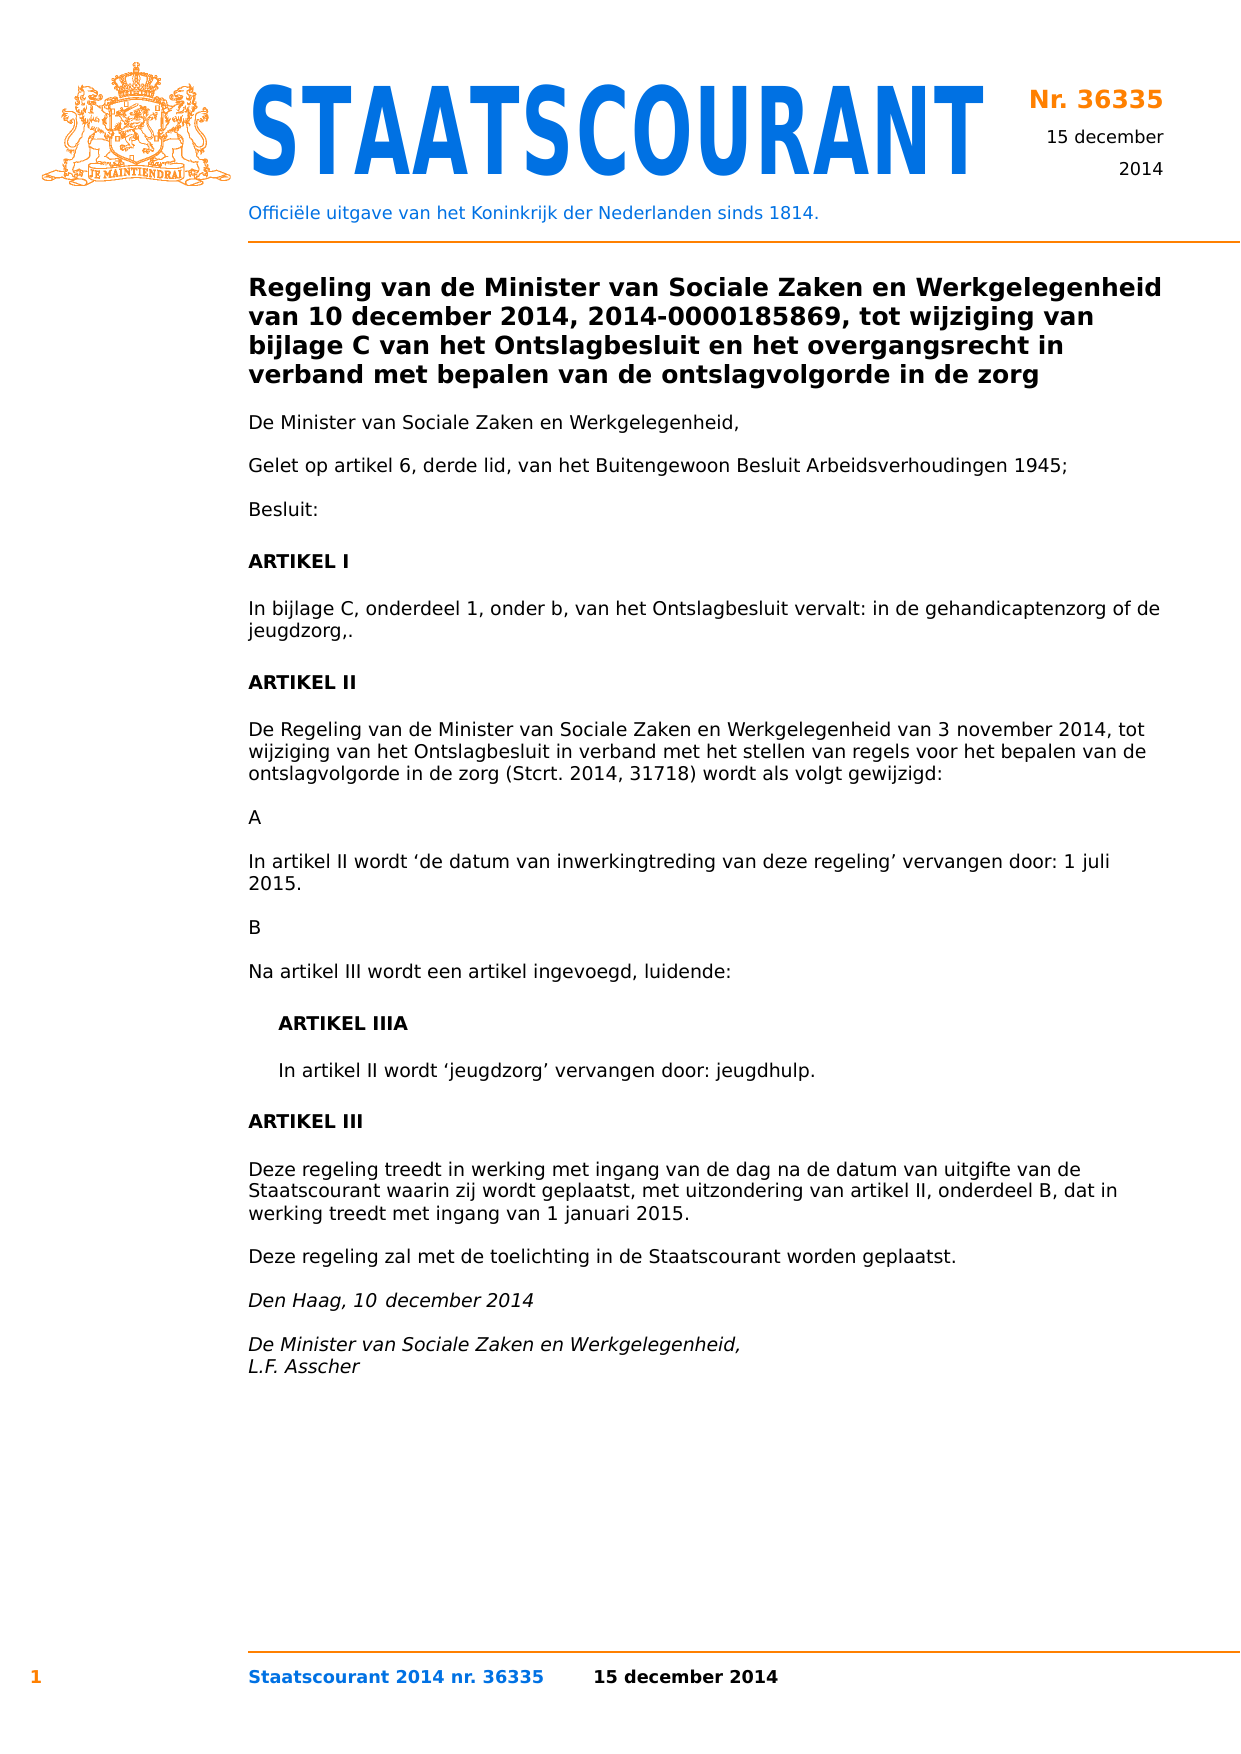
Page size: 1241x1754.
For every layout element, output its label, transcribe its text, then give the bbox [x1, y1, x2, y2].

table_header STAATSCOURANT [248, 62, 998, 203]
picture [41, 62, 231, 186]
text Na artikel III wordt een artikel ingevoegd, luidende: [248, 961, 1163, 982]
text In artikel II wordt ‘de datum van inwerkingtreding van deze regeling’ vervangen door: 1 juli 2015. [248, 851, 1163, 895]
text Deze regeling treedt in werking met ingang van de dag na de datum van uitgifte van de Staatscourant waarin zij wordt geplaatst, met uitzondering van artikel II, onderdeel B, dat in werking treedt met ingang van 1 januari 2015. [248, 1158, 1163, 1224]
table_header [25, 62, 248, 241]
text In artikel II wordt ‘jeugdzorg’ vervangen door: jeugdhulp. [278, 1059, 1163, 1081]
text B [248, 917, 1163, 939]
table_cell 2014 [998, 153, 1240, 203]
text A [248, 807, 1163, 829]
subtitle ARTIKEL II [248, 672, 1163, 694]
text Besluit: [248, 499, 1163, 521]
text De Regeling van de Minister van Sociale Zaken en Werkgelegenheid van 3 november 2014, tot wijziging van het Ontslagbesluit in verband met het stellen van regels voor het bepalen van de ontslagvolgorde in de zorg (Stcrt. 2014, 31718) wordt als volgt gewijzigd: [248, 719, 1163, 785]
table_cell 15 december [998, 121, 1240, 153]
text De Minister van Sociale Zaken en Werkgelegenheid, [248, 412, 1163, 433]
subtitle ARTIKEL I [248, 551, 1163, 573]
text Den Haag, 10 december 2014 [248, 1290, 1163, 1312]
text Gelet op artikel 6, derde lid, van het Buitengewoon Besluit Arbeidsverhoudingen 1945; [248, 455, 1163, 477]
subtitle ARTIKEL III [248, 1111, 1163, 1133]
text In bijlage C, onderdeel 1, onder b, van het Ontslagbesluit vervalt: in de gehandicaptenzorg of de jeugdzorg,. [248, 598, 1163, 642]
text Deze regeling zal met de toelichting in de Staatscourant worden geplaatst. [248, 1246, 1163, 1268]
subtitle Regeling van de Minister van Sociale Zaken en Werkgelegenheid van 10 december 2014, 2014-0000185869, tot wijziging van bijlage C van het Ontslagbesluit en het overgangsrecht in verband met bepalen van de ontslagvolgorde in de zorg [248, 273, 1163, 390]
subtitle ARTIKEL IIIA [278, 1012, 1163, 1034]
table_cell Officiële uitgave van het Koninkrijk der Nederlanden sinds 1814. [248, 203, 1240, 241]
table_header Nr. 36335 [998, 62, 1240, 121]
text De Minister van Sociale Zaken en Werkgelegenheid, L.F. Asscher [248, 1334, 1163, 1378]
